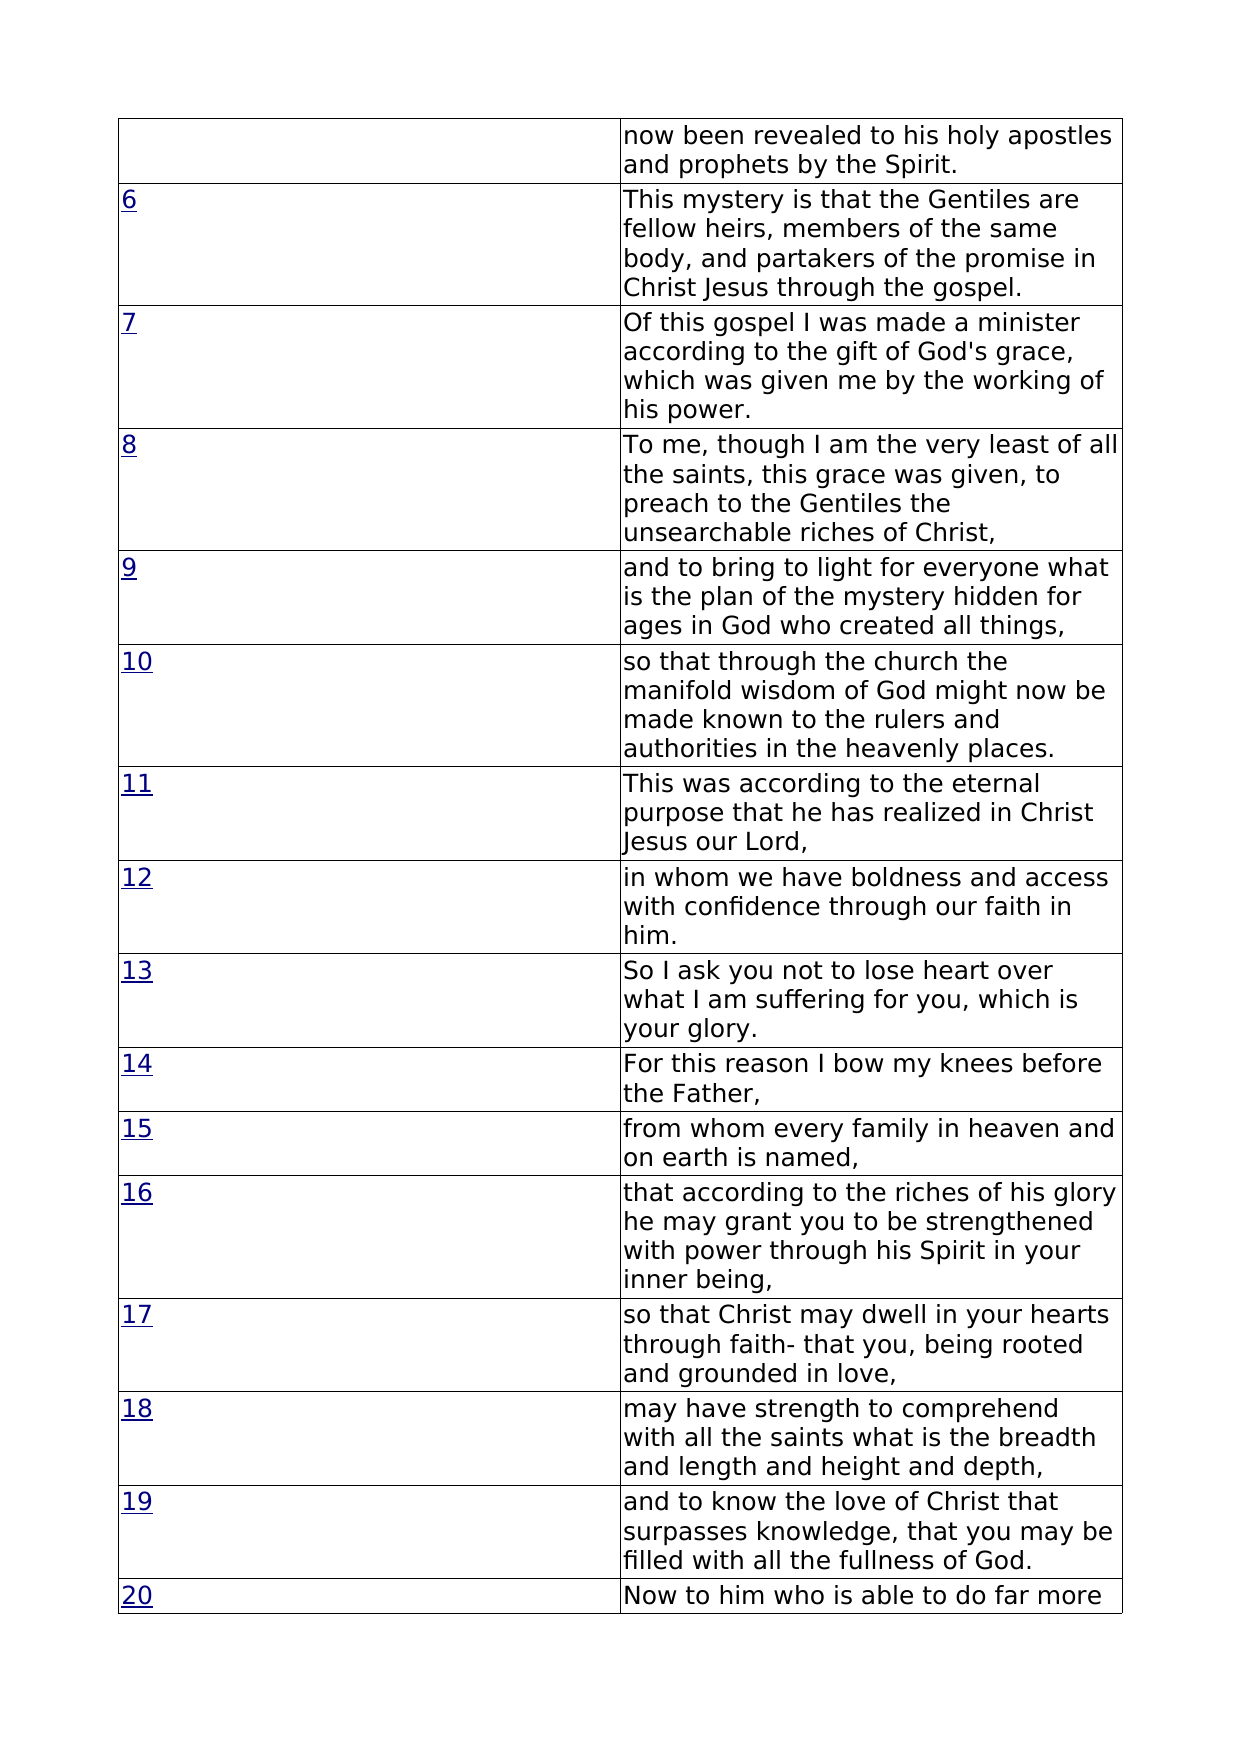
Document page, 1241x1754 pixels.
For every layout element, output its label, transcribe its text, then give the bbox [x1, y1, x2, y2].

table_cell and to know the love of Christ that surpasses knowledge, that you may be filled with all the fullness of God. [621, 1486, 1122, 1578]
table_cell Of this gospel I was made a minister according to the gift of God's grace, which was given me by the working of his power. [621, 306, 1122, 428]
table_cell from whom every family in heaven and on earth is named, [621, 1112, 1122, 1175]
table_cell 20 [119, 1579, 620, 1613]
table_cell 10 [119, 645, 620, 766]
table_cell 11 [119, 767, 620, 860]
table_cell 15 [119, 1112, 620, 1175]
table_cell 7 [119, 306, 620, 428]
table_cell 8 [119, 429, 620, 550]
table_cell [119, 119, 620, 182]
table_cell 12 [119, 861, 620, 953]
table_cell For this reason I bow my knees before the Father, [621, 1048, 1122, 1111]
table_cell To me, though I am the very least of all the saints, this grace was given, to preach to the Gentiles the unsearchable riches of Christ, [621, 429, 1122, 550]
table_cell 9 [119, 551, 620, 644]
table_cell 6 [119, 184, 620, 305]
table_cell now been revealed to his holy apostles and prophets by the Spirit. [621, 119, 1122, 182]
table_cell may have strength to comprehend with all the saints what is the breadth and length and height and depth, [621, 1392, 1122, 1484]
table_cell This was according to the eternal purpose that he has realized in Christ Jesus our Lord, [621, 767, 1122, 860]
table_cell 16 [119, 1176, 620, 1298]
table_cell 19 [119, 1486, 620, 1578]
table_cell Now to him who is able to do far more [621, 1579, 1122, 1613]
table_cell 13 [119, 954, 620, 1047]
table_cell This mystery is that the Gentiles are fellow heirs, members of the same body, and partakers of the promise in Christ Jesus through the gospel. [621, 184, 1122, 305]
table_cell 17 [119, 1299, 620, 1391]
table_cell and to bring to light for everyone what is the plan of the mystery hidden for ages in God who created all things, [621, 551, 1122, 644]
table_cell So I ask you not to lose heart over what I am suffering for you, which is your glory. [621, 954, 1122, 1047]
table_cell so that through the church the manifold wisdom of God might now be made known to the rulers and authorities in the heavenly places. [621, 645, 1122, 766]
table_cell in whom we have boldness and access with confidence through our faith in him. [621, 861, 1122, 953]
table_cell that according to the riches of his glory he may grant you to be strengthened with power through his Spirit in your inner being, [621, 1176, 1122, 1298]
table_cell 18 [119, 1392, 620, 1484]
table_cell 14 [119, 1048, 620, 1111]
table_cell so that Christ may dwell in your hearts through faith- that you, being rooted and grounded in love, [621, 1299, 1122, 1391]
